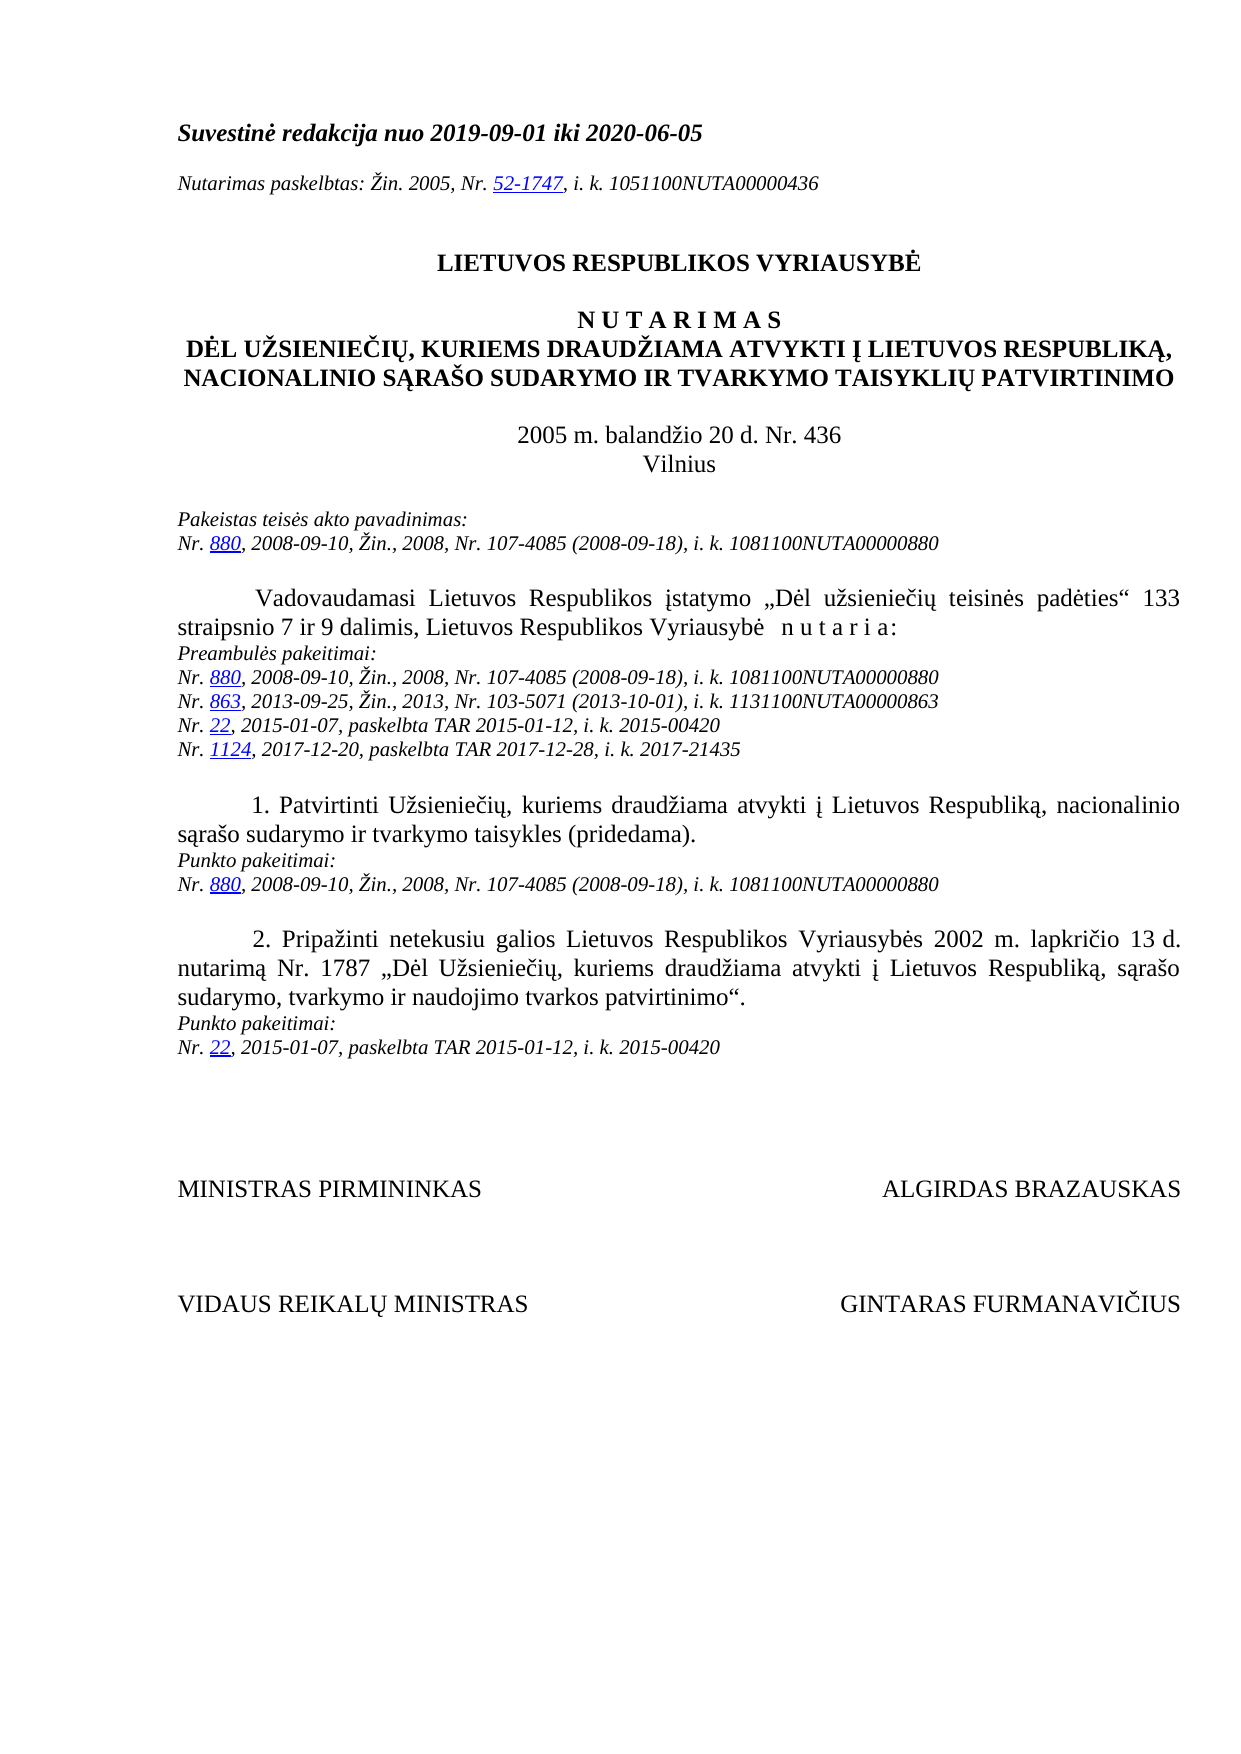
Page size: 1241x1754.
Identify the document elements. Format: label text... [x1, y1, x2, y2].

text Nr. 880, 2008-09-10, Žin., 2008, Nr. 107-4085 (2008-09-18), i. k. 1081100NUTA00000880 [177, 665, 1181, 689]
text Preambulės pakeitimai: [177, 641, 1181, 665]
text Nr. 880, 2008-09-10, Žin., 2008, Nr. 107-4085 (2008-09-18), i. k. 1081100NUTA00000880 [177, 872, 1181, 896]
text Suvestinė redakcija nuo 2019-09-01 iki 2020-06-05 [177, 118, 1181, 147]
text VIDAUS REIKALŲ MINISTRAS GINTARAS FURMANAVIČIUS [177, 1289, 1181, 1317]
text Nr. 1124, 2017-12-20, paskelbta TAR 2017-12-28, i. k. 2017-21435 [177, 737, 1181, 761]
text 1. Patvirtinti Užsieniečių, kuriems draudžiama atvykti į Lietuvos Respubliką, nacionalinio sąrašo sudarymo ir tvarkymo taisykles (pridedama). [177, 790, 1181, 847]
text Punkto pakeitimai: [177, 847, 1181, 872]
text LIETUVOS RESPUBLIKOS VYRIAUSYBĖ [177, 248, 1181, 277]
text Nr. 880, 2008-09-10, Žin., 2008, Nr. 107-4085 (2008-09-18), i. k. 1081100NUTA00000880 [177, 531, 1181, 555]
text Nutarimas paskelbtas: Žin. 2005, Nr. 52-1747, i. k. 1051100NUTA00000436 [177, 171, 1181, 195]
text Punkto pakeitimai: [177, 1011, 1181, 1035]
text Nr. 22, 2015-01-07, paskelbta TAR 2015-01-12, i. k. 2015-00420 [177, 713, 1181, 737]
text Vadovaudamasi Lietuvos Respublikos įstatymo „Dėl užsieniečių teisinės padėties“ 133 straipsnio 7 ir 9 dalimis, Lietuvos Respublikos Vyriausybė nutaria: [177, 583, 1181, 641]
text Nr. 863, 2013-09-25, Žin., 2013, Nr. 103-5071 (2013-10-01), i. k. 1131100NUTA00000863 [177, 689, 1181, 713]
text N U T A R I M A S [177, 305, 1181, 334]
text Pakeistas teisės akto pavadinimas: [177, 507, 1181, 531]
text Nr. 22, 2015-01-07, paskelbta TAR 2015-01-12, i. k. 2015-00420 [177, 1035, 1181, 1059]
text 2. Pripažinti netekusiu galios Lietuvos Respublikos Vyriausybės 2002 m. lapkričio 13 d. nutarimą Nr. 1787 „Dėl Užsieniečių, kuriems draudžiama atvykti į Lietuvos Respubliką, sąrašo sudarymo, tvarkymo ir naudojimo tvarkos patvirtinimo“. [177, 924, 1181, 1011]
text DĖL UŽSIENIEČIŲ, KURIEMS DRAUDŽIAMA ATVYKTI Į LIETUVOS RESPUBLIKĄ, NACIONALINIO SĄRAŠO SUDARYMO IR TVARKYMO TAISYKLIŲ PATVIRTINIMO [177, 334, 1181, 392]
text Vilnius [177, 449, 1181, 478]
text 2005 m. balandžio 20 d. Nr. 436 [177, 420, 1181, 449]
text MINISTRAS PIRMININKAS ALGIRDAS BRAZAUSKAS [177, 1174, 1181, 1202]
